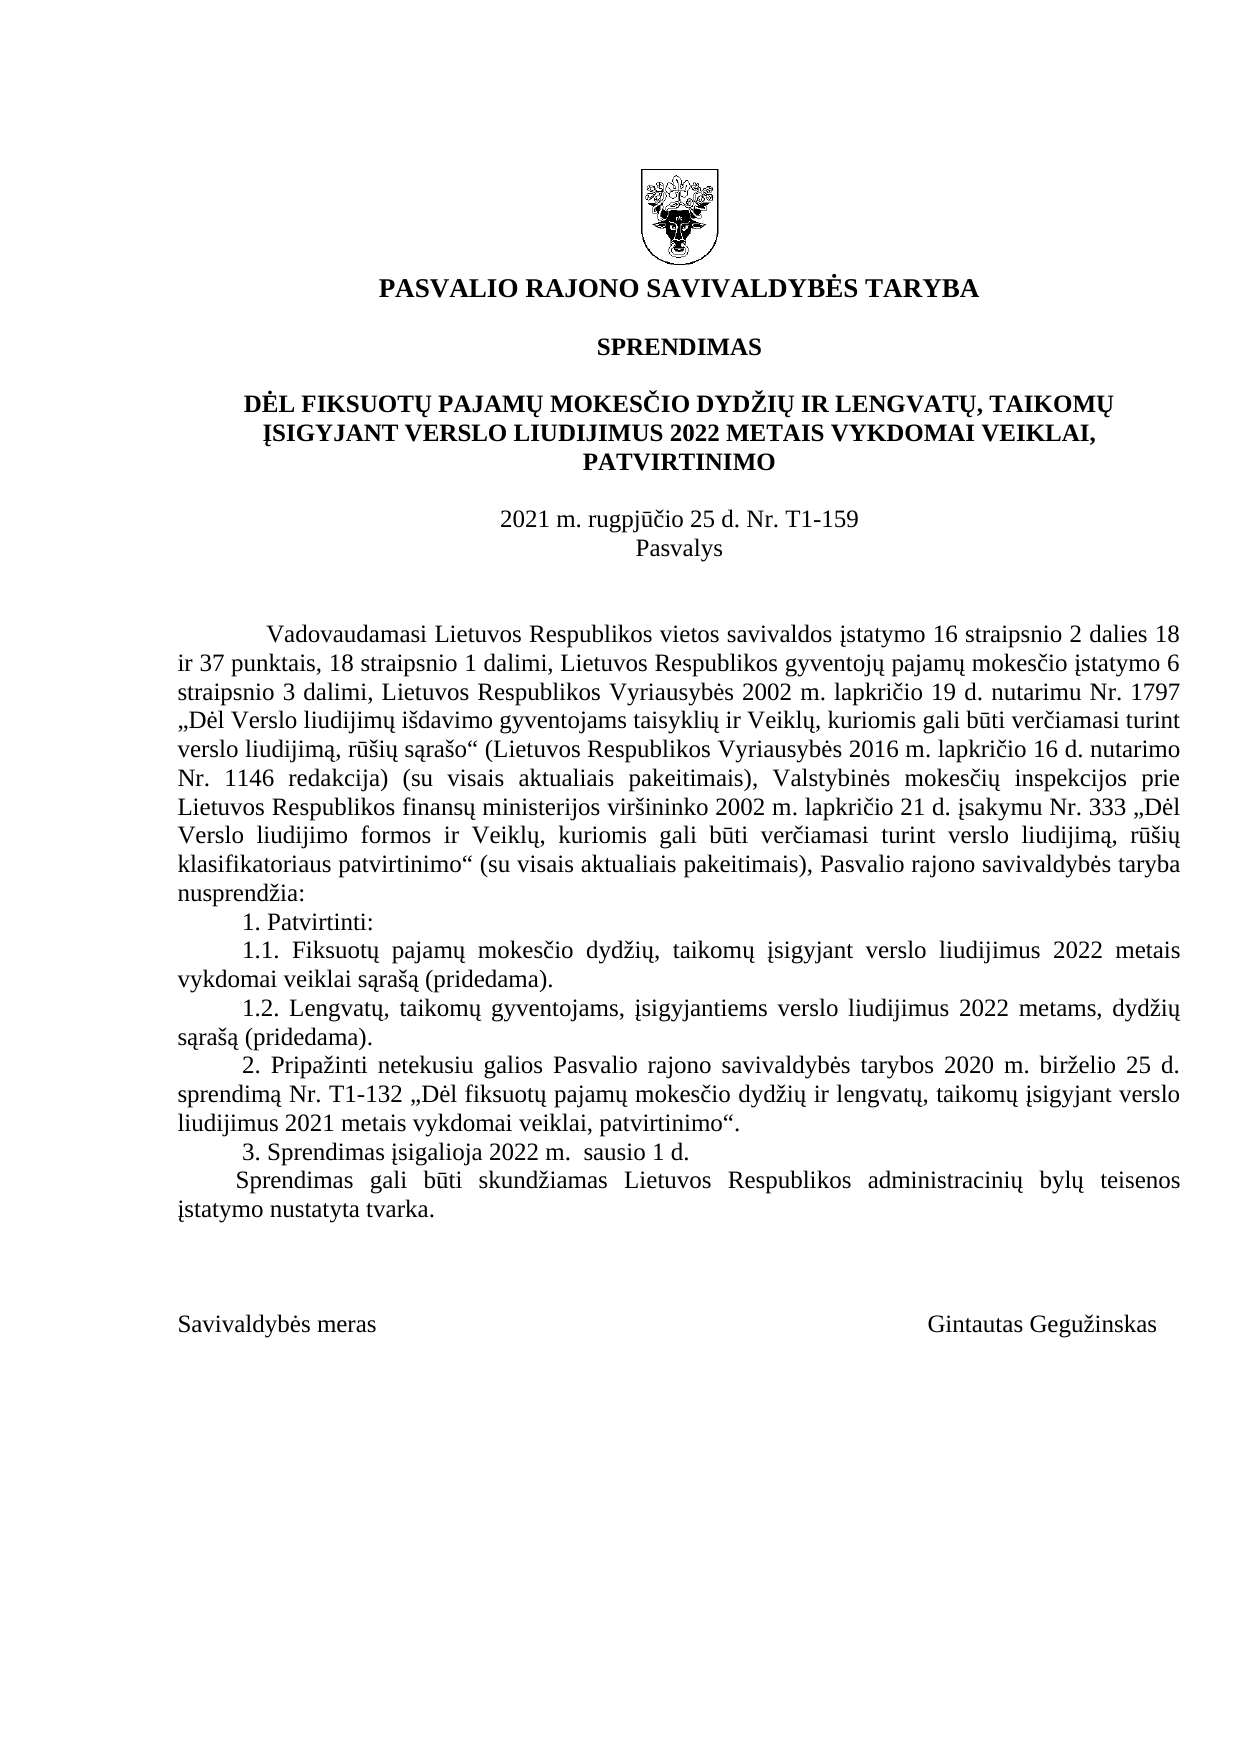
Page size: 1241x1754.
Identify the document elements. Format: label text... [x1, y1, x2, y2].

text Pasvalio rajono savivaldybės taryba [177, 272, 1181, 303]
text Savivaldybės meras Gintautas Gegužinskas [177, 1309, 1181, 1338]
text Pasvalys [177, 533, 1181, 562]
text 1. Patvirtinti: [177, 907, 1181, 936]
text 1.2. Lengvatų, taikomų gyventojams, įsigyjantiems verslo liudijimus 2022 metams, dydžių sąrašą (pridedama). [177, 993, 1181, 1051]
text Dėl Fiksuotų pajamų mokesčio dydžių ir lengvatų, taikomų įsigyjant verslo liudijimus 2022 metais vykdomai veiklai, PAtvirtinimo [177, 389, 1181, 476]
text 3. Sprendimas įsigalioja 2022 m. sausio 1 d. [177, 1137, 1181, 1166]
text Sprendimas gali būti skundžiamas Lietuvos Respublikos administracinių bylų teisenos įstatymo nustatyta tvarka. [177, 1166, 1181, 1223]
text 2021 m. rugpjūčio 25 d. Nr. T1-159 [177, 504, 1181, 533]
text 1.1. Fiksuotų pajamų mokesčio dydžių, taikomų įsigyjant verslo liudijimus 2022 metais vykdomai veiklai sąrašą (pridedama). [177, 936, 1181, 993]
text Sprendimas [177, 332, 1181, 361]
text 2. Pripažinti netekusiu galios Pasvalio rajono savivaldybės tarybos 2020 m. birželio 25 d. sprendimą Nr. T1-132 „Dėl fiksuotų pajamų mokesčio dydžių ir lengvatų, taikomų įsigyjant verslo liudijimus 2021 metais vykdomai veiklai, patvirtinimo“. [177, 1051, 1181, 1137]
text Vadovaudamasi Lietuvos Respublikos vietos savivaldos įstatymo 16 straipsnio 2 dalies 18 ir 37 punktais, 18 straipsnio 1 dalimi, Lietuvos Respublikos gyventojų pajamų mokesčio įstatymo 6 straipsnio 3 dalimi, Lietuvos Respublikos Vyriausybės 2002 m. lapkričio 19 d. nutarimu Nr. 1797 „Dėl Verslo liudijimų išdavimo gyventojams taisyklių ir Veiklų, kuriomis gali būti verčiamasi turint verslo liudijimą, rūšių sąrašo“ (Lietuvos Respublikos Vyriausybės 2016 m. lapkričio 16 d. nutarimo Nr. 1146 redakcija) (su visais aktualiais pakeitimais), Valstybinės mokesčių inspekcijos prie Lietuvos Respublikos finansų ministerijos viršininko 2002 m. lapkričio 21 d. įsakymu Nr. 333 „Dėl Verslo liudijimo formos ir Veiklų, kuriomis gali būti verčiamasi turint verslo liudijimą, rūšių klasifikatoriaus patvirtinimo“ (su visais aktualiais pakeitimais), Pasvalio rajono savivaldybės taryba nusprendžia: [177, 619, 1181, 907]
